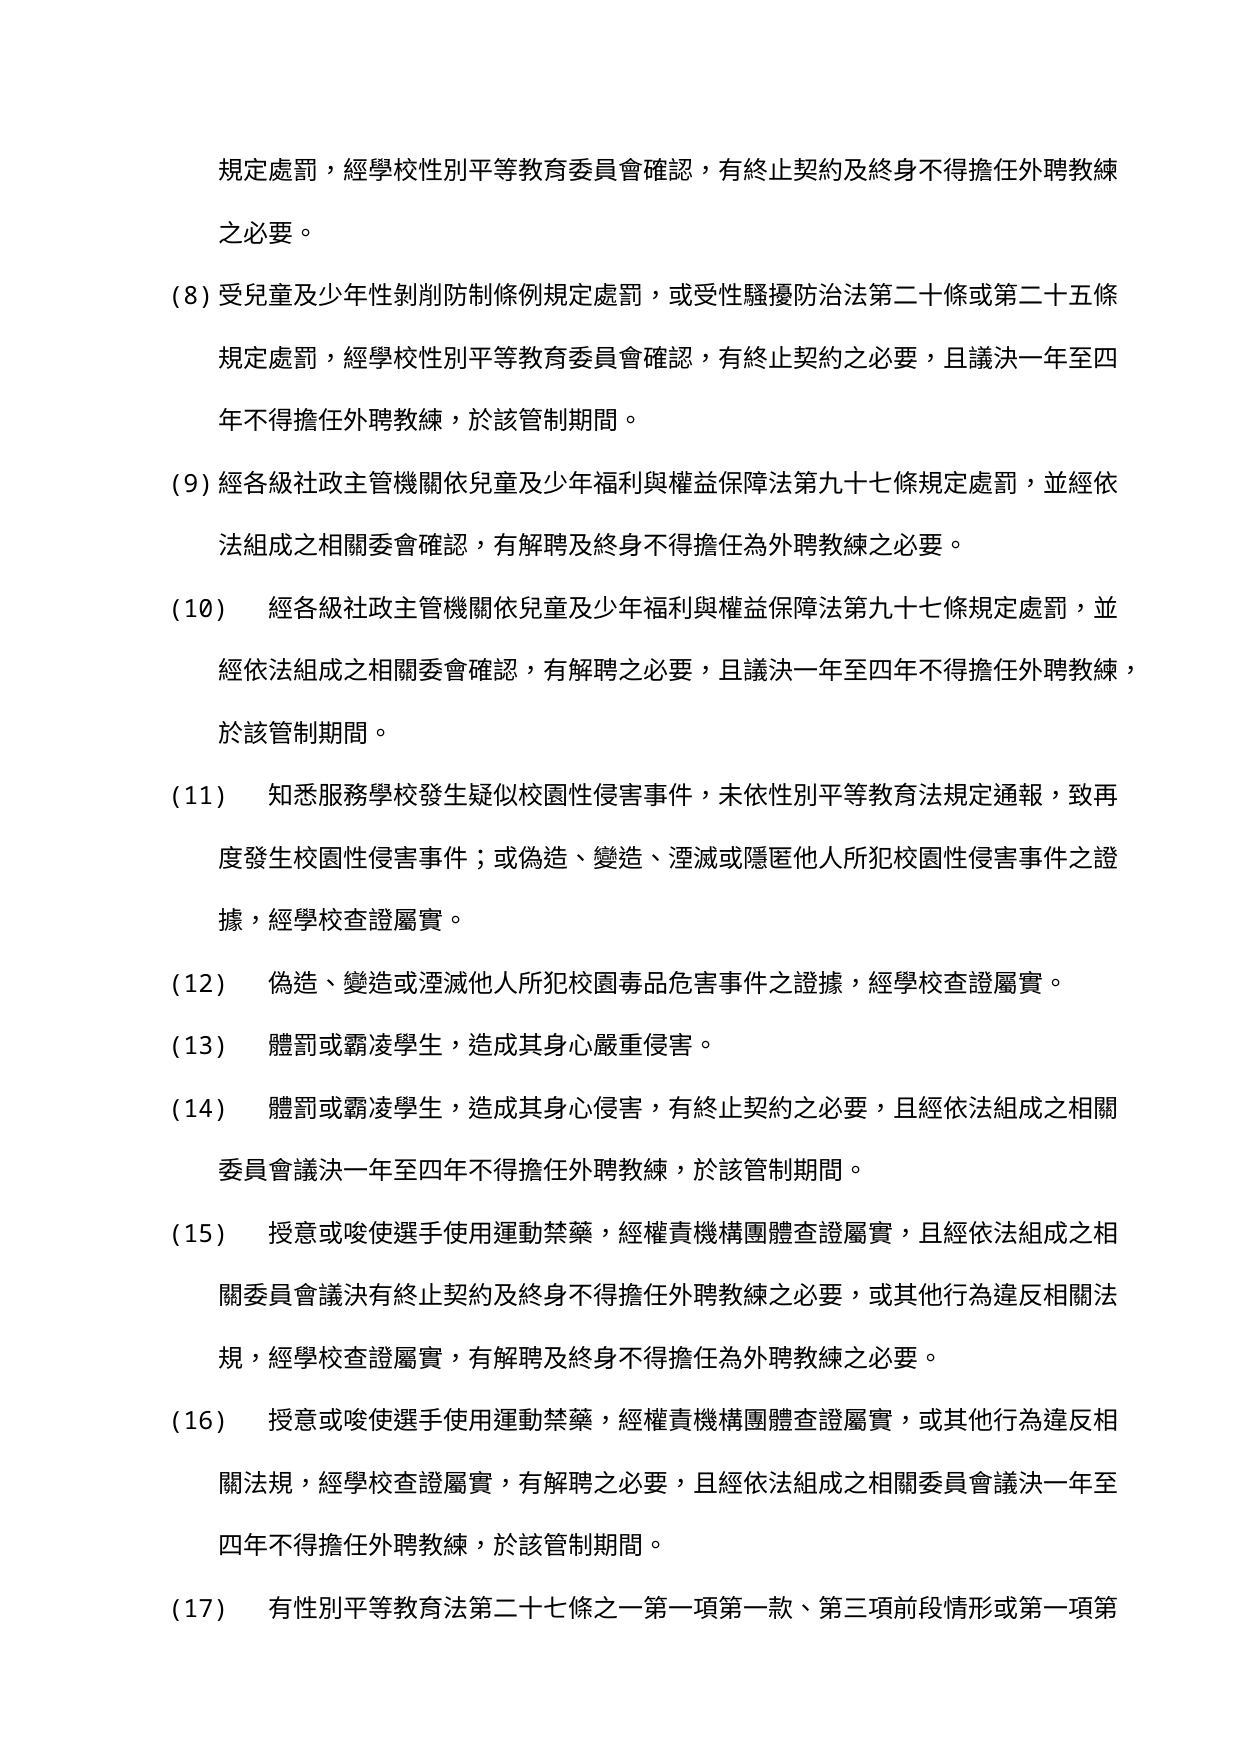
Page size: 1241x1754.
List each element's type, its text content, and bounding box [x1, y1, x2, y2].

list 知悉服務學校發生疑似校園性侵害事件，未依性別平等教育法規定通報，致再度發生校園性侵害事件；或偽造、變造、湮滅或隱匿他人所犯校園性侵害事件之證據，經學校查證屬實。 [168, 752, 1122, 939]
list 受兒童及少年性剝削防制條例規定處罰，或受性騷擾防治法第二十條或第二十五條規定處罰，經學校性別平等教育委員會確認，有終止契約之必要，且議決一年至四年不得擔任外聘教練，於該管制期間。 [168, 252, 1122, 439]
list 體罰或霸凌學生，造成其身心嚴重侵害。 [168, 1002, 1122, 1064]
list 授意或唆使選手使用運動禁藥，經權責機構團體查證屬實，且經依法組成之相關委員會議決有終止契約及終身不得擔任外聘教練之必要，或其他行為違反相關法規，經學校查證屬實，有解聘及終身不得擔任為外聘教練之必要。 [168, 1189, 1122, 1377]
list 經各級社政主管機關依兒童及少年福利與權益保障法第九十七條規定處罰，並經依法組成之相關委會確認，有解聘之必要，且議決一年至四年不得擔任外聘教練，於該管制期間。 [168, 564, 1122, 752]
list 有性別平等教育法第二十七條之一第一項第一款、第三項前段情形或第一項第 [168, 1564, 1122, 1627]
list 授意或唆使選手使用運動禁藥，經權責機構團體查證屬實，或其他行為違反相關法規，經學校查證屬實，有解聘之必要，且經依法組成之相關委員會議決一年至四年不得擔任外聘教練，於該管制期間。 [168, 1377, 1122, 1564]
list 規定處罰，經學校性別平等教育委員會確認，有終止契約及終身不得擔任外聘教練之必要。 [168, 127, 1122, 252]
list 經各級社政主管機關依兒童及少年福利與權益保障法第九十七條規定處罰，並經依法組成之相關委會確認，有解聘及終身不得擔任為外聘教練之必要。 [168, 439, 1122, 564]
list 偽造、變造或湮滅他人所犯校園毒品危害事件之證據，經學校查證屬實。 [168, 939, 1122, 1002]
list 體罰或霸凌學生，造成其身心侵害，有終止契約之必要，且經依法組成之相關委員會議決一年至四年不得擔任外聘教練，於該管制期間。 [168, 1064, 1122, 1189]
